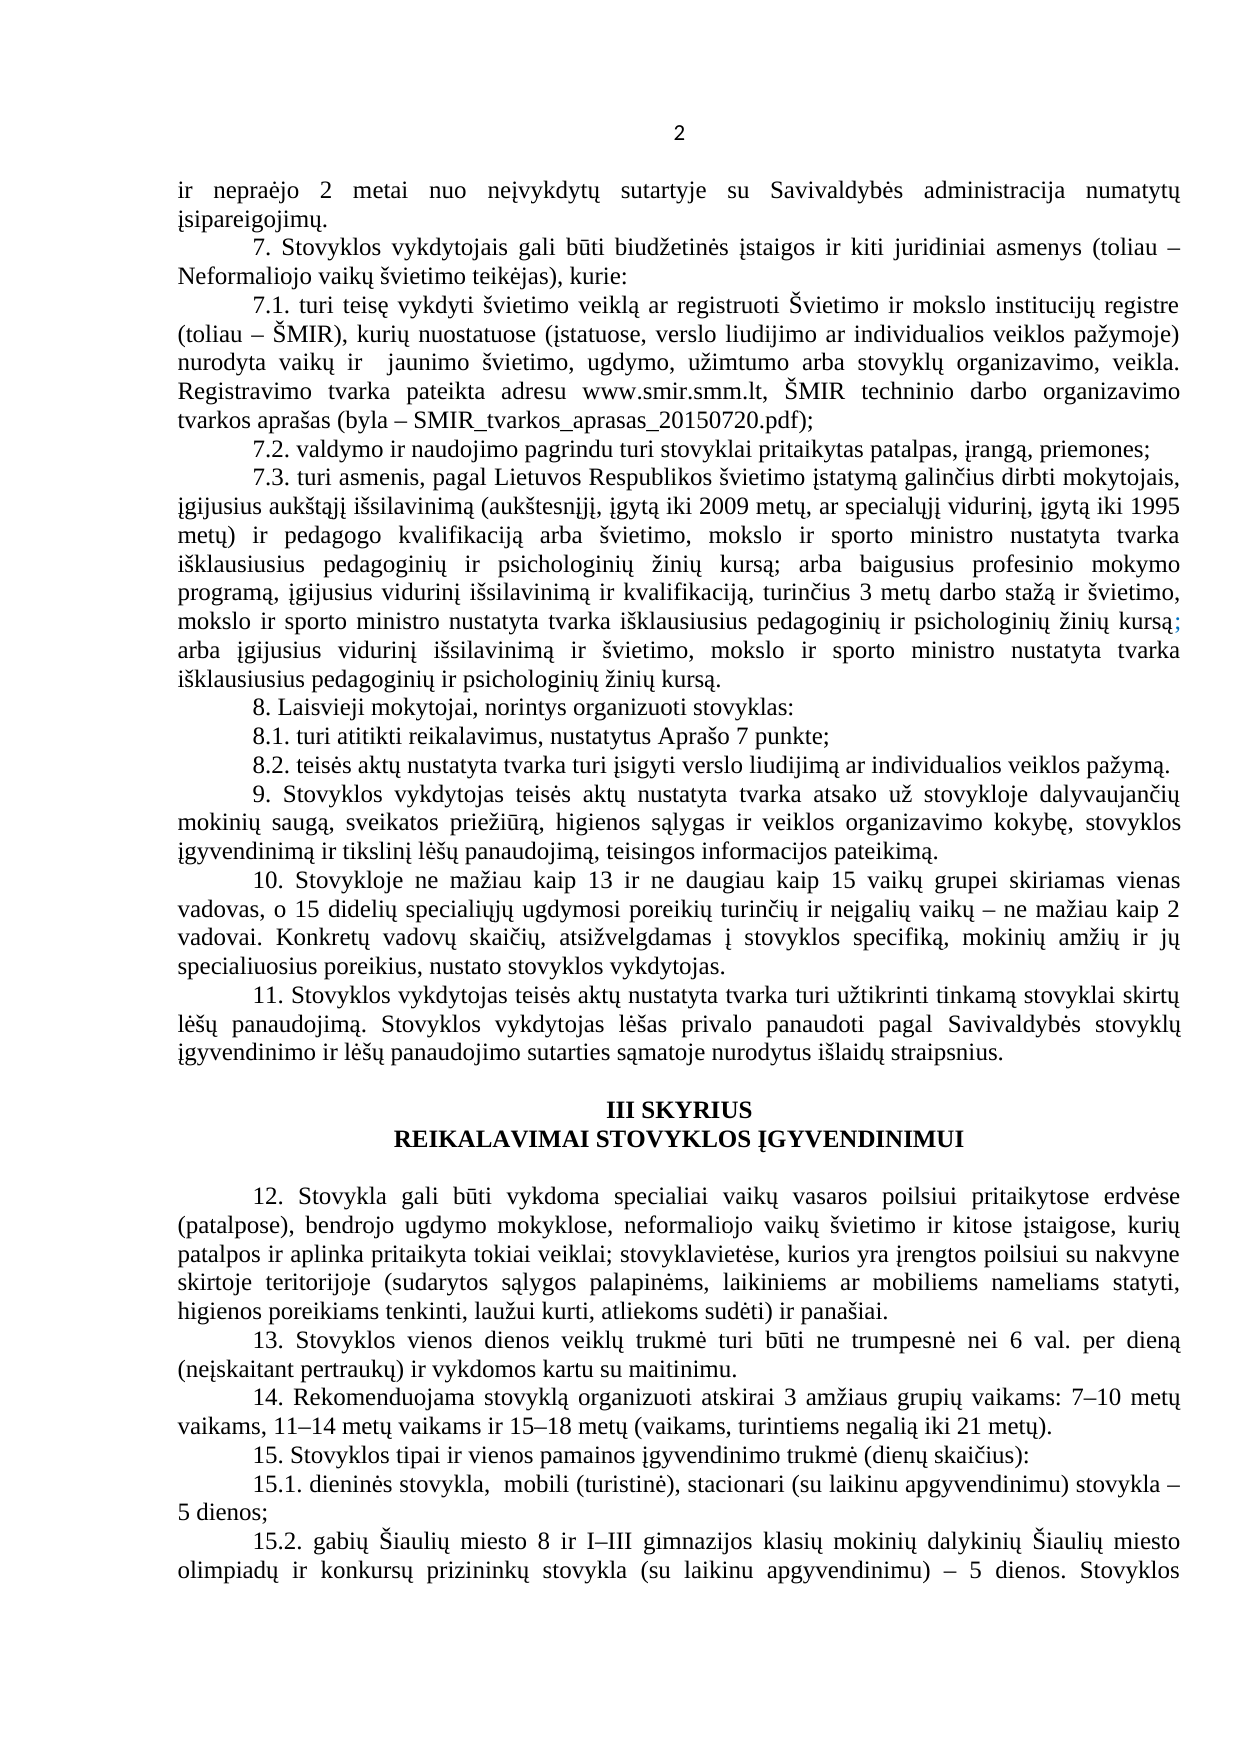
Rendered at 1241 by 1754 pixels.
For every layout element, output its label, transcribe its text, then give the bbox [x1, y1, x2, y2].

text 13. Stovyklos vienos dienos veiklų trukmė turi būti ne trumpesnė nei 6 val. per dieną (neįskaitant pertraukų) ir vykdomos kartu su maitinimu. [177, 1325, 1181, 1382]
text 15.2. gabių Šiaulių miesto 8 ir I–III gimnazijos klasių mokinių dalykinių Šiaulių miesto olimpiadų ir konkursų prizininkų stovykla (su laikinu apgyvendinimu) – 5 dienos. Stovyklos [177, 1526, 1181, 1584]
text REIKALAVIMAI STOVYKLOS ĮGYVENDINIMUI [177, 1124, 1181, 1152]
text 10. Stovykloje ne mažiau kaip 13 ir ne daugiau kaip 15 vaikų grupei skiriamas vienas vadovas, o 15 didelių specialiųjų ugdymosi poreikių turinčių ir neįgalių vaikų – ne mažiau kaip 2 vadovai. Konkretų vadovų skaičių, atsižvelgdamas į stovyklos specifiką, mokinių amžių ir jų specialiuosius poreikius, nustato stovyklos vykdytojas. [177, 865, 1181, 980]
text 15. Stovyklos tipai ir vienos pamainos įgyvendinimo trukmė (dienų skaičius): [177, 1440, 1181, 1469]
text 7.3. turi asmenis, pagal Lietuvos Respublikos švietimo įstatymą galinčius dirbti mokytojais, įgijusius aukštąjį išsilavinimą (aukštesnįjį, įgytą iki 2009 metų, ar specialųjį vidurinį, įgytą iki 1995 metų) ir pedagogo kvalifikaciją arba švietimo, mokslo ir sporto ministro nustatyta tvarka išklausiusius pedagoginių ir psichologinių žinių kursą; arba baigusius profesinio mokymo programą, įgijusius vidurinį išsilavinimą ir kvalifikaciją, turinčius 3 metų darbo stažą ir švietimo, mokslo ir sporto ministro nustatyta tvarka išklausiusius pedagoginių ir psichologinių žinių kursą; arba įgijusius vidurinį išsilavinimą ir švietimo, mokslo ir sporto ministro nustatyta tvarka išklausiusius pedagoginių ir psichologinių žinių kursą. [177, 462, 1181, 692]
text 8. Laisvieji mokytojai, norintys organizuoti stovyklas: [177, 692, 1181, 721]
text 8.1. turi atitikti reikalavimus, nustatytus Aprašo 7 punkte; [177, 721, 1181, 750]
text 12. Stovykla gali būti vykdoma specialiai vaikų vasaros poilsiui pritaikytose erdvėse (patalpose), bendrojo ugdymo mokyklose, neformaliojo vaikų švietimo ir kitose įstaigose, kurių patalpos ir aplinka pritaikyta tokiai veiklai; stovyklavietėse, kurios yra įrengtos poilsiui su nakvyne skirtoje teritorijoje (sudarytos sąlygos palapinėms, laikiniems ar mobiliems nameliams statyti, higienos poreikiams tenkinti, laužui kurti, atliekoms sudėti) ir panašiai. [177, 1181, 1181, 1325]
text III SKYRIUS [177, 1095, 1181, 1124]
text 7.2. valdymo ir naudojimo pagrindu turi stovyklai pritaikytas patalpas, įrangą, priemones; [177, 434, 1181, 462]
text ir nepraėjo 2 metai nuo neįvykdytų sutartyje su Savivaldybės administracija numatytų įsipareigojimų. [177, 175, 1181, 232]
text 8.2. teisės aktų nustatyta tvarka turi įsigyti verslo liudijimą ar individualios veiklos pažymą. [177, 750, 1181, 779]
text 7.1. turi teisę vykdyti švietimo veiklą ar registruoti Švietimo ir mokslo institucijų registre (toliau – ŠMIR), kurių nuostatuose (įstatuose, verslo liudijimo ar individualios veiklos pažymoje) nurodyta vaikų ir jaunimo švietimo, ugdymo, užimtumo arba stovyklų organizavimo, veikla. Registravimo tvarka pateikta adresu www.smir.smm.lt, ŠMIR techninio darbo organizavimo tvarkos aprašas (byla – SMIR_tvarkos_aprasas_20150720.pdf); [177, 290, 1181, 434]
text 11. Stovyklos vykdytojas teisės aktų nustatyta tvarka turi užtikrinti tinkamą stovyklai skirtų lėšų panaudojimą. Stovyklos vykdytojas lėšas privalo panaudoti pagal Savivaldybės stovyklų įgyvendinimo ir lėšų panaudojimo sutarties sąmatoje nurodytus išlaidų straipsnius. [177, 980, 1181, 1066]
text 7. Stovyklos vykdytojais gali būti biudžetinės įstaigos ir kiti juridiniai asmenys (toliau – Neformaliojo vaikų švietimo teikėjas), kurie: [177, 232, 1181, 290]
text 15.1. dieninės stovykla, mobili (turistinė), stacionari (su laikinu apgyvendinimu) stovykla –5 dienos; [177, 1469, 1181, 1526]
text 9. Stovyklos vykdytojas teisės aktų nustatyta tvarka atsako už stovykloje dalyvaujančių mokinių saugą, sveikatos priežiūrą, higienos sąlygas ir veiklos organizavimo kokybę, stovyklos įgyvendinimą ir tikslinį lėšų panaudojimą, teisingos informacijos pateikimą. [177, 779, 1181, 865]
text 14. Rekomenduojama stovyklą organizuoti atskirai 3 amžiaus grupių vaikams: 7–10 metų vaikams, 11–14 metų vaikams ir 15–18 metų (vaikams, turintiems negalią iki 21 metų). [177, 1382, 1181, 1440]
